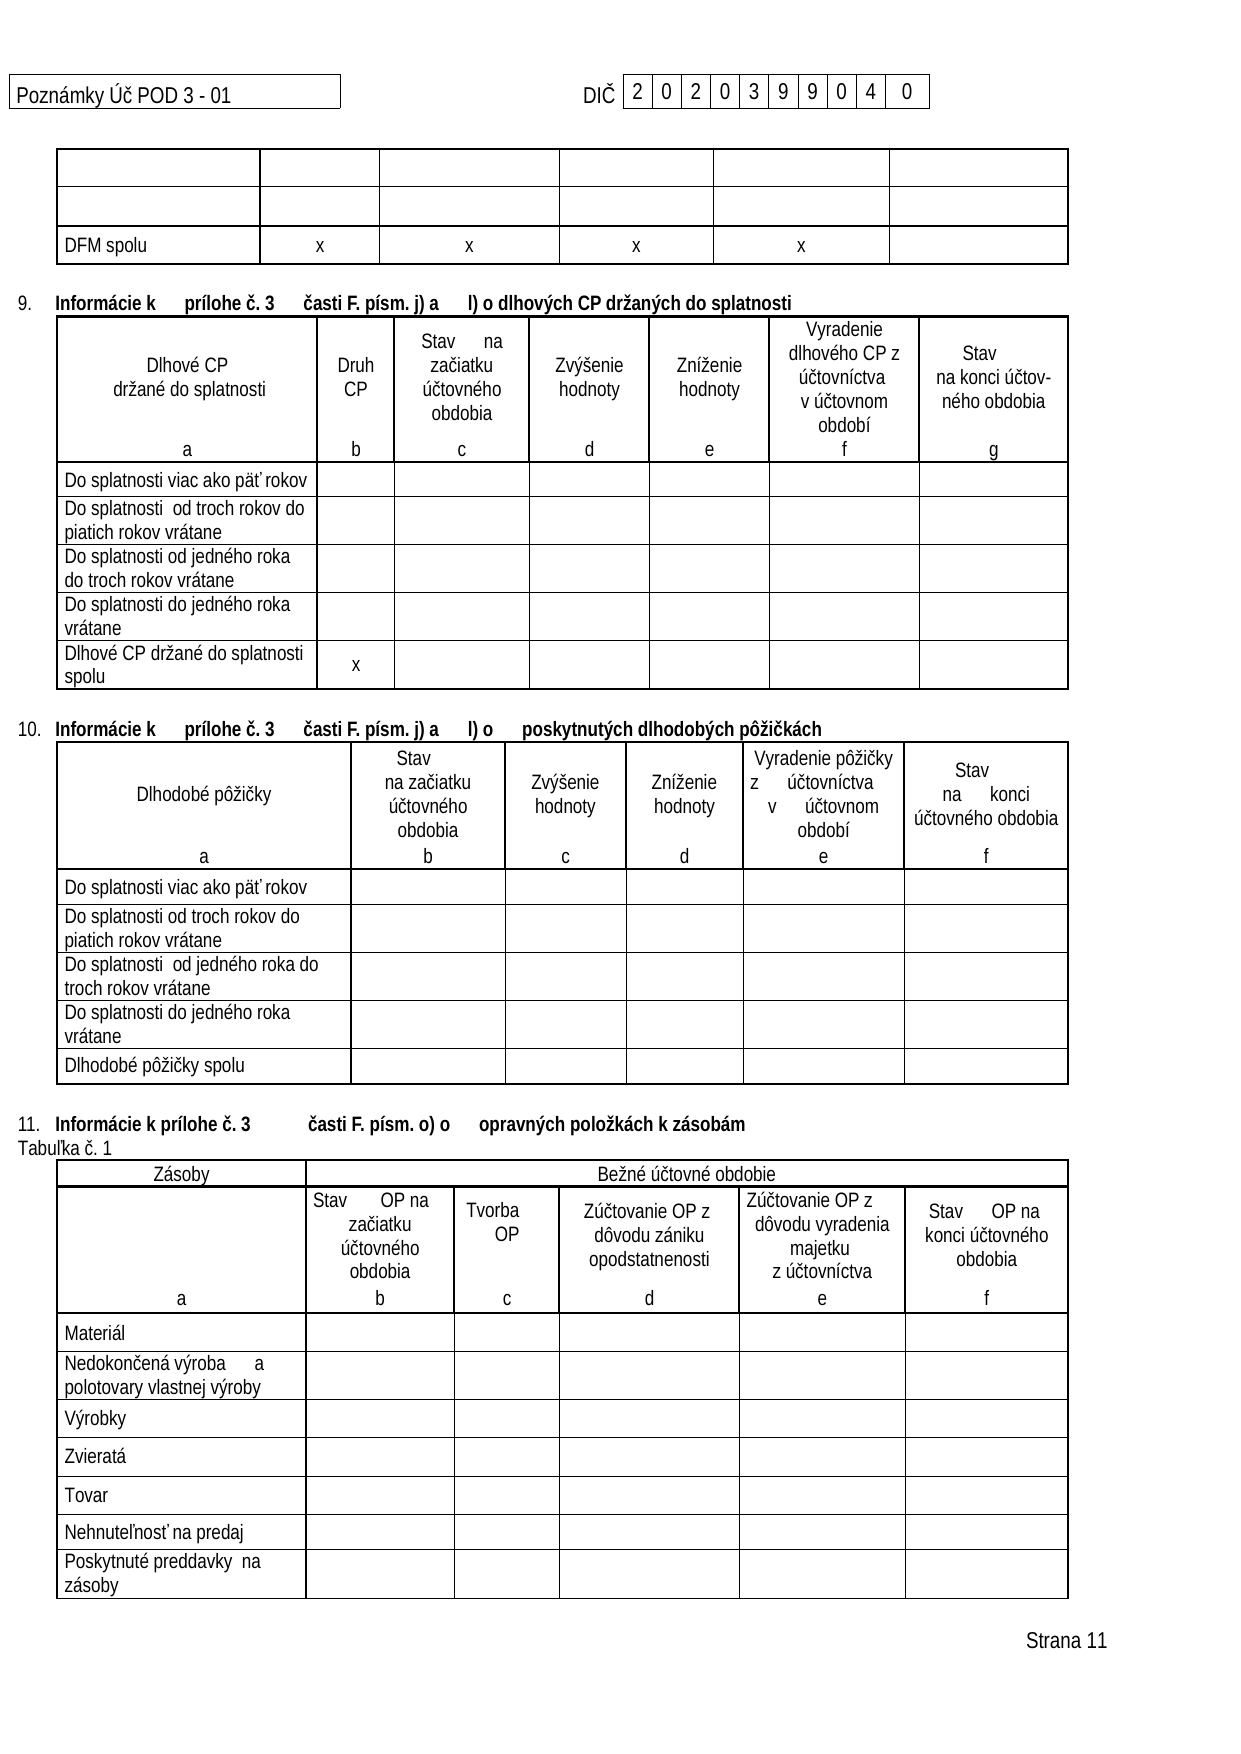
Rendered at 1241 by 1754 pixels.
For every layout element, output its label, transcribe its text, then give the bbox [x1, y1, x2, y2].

table_cell Poskytnuté preddavky na zásoby [58, 1550, 305, 1597]
table_cell Do splatnosti viac ako päť rokov [58, 463, 316, 496]
table_cell [380, 187, 559, 224]
table_cell [560, 187, 713, 224]
table_cell [352, 953, 505, 999]
table_cell x [714, 227, 889, 263]
table_cell Dlhové CP držané do splatnosti spolu [58, 641, 316, 688]
table_cell [744, 870, 904, 903]
table_cell b [318, 437, 393, 461]
table_cell [740, 1314, 905, 1351]
table_cell [770, 545, 919, 592]
table_cell [714, 150, 889, 186]
table_cell c [395, 437, 528, 461]
table_cell [560, 1438, 739, 1476]
table_cell e [740, 1283, 904, 1312]
table_cell [560, 1314, 739, 1351]
table_cell [905, 953, 1067, 999]
table_cell [58, 187, 259, 224]
table_cell [906, 1515, 1067, 1549]
table_cell Do splatnosti do jedného roka vrátane [58, 593, 316, 640]
table_cell [318, 497, 394, 544]
table_cell [905, 870, 1067, 903]
table_cell [380, 150, 559, 186]
table_cell Do splatnosti viac ako päť rokov [58, 870, 350, 903]
list Informácie k prílohe č. 3 časti F. písm. j) a l) o poskytnutých dlhodobých pôžičkách [18, 717, 1107, 741]
table_cell d [530, 437, 648, 461]
table_cell [506, 905, 626, 952]
table_cell [770, 497, 919, 544]
table_header Zvýšenie hodnoty [530, 318, 648, 437]
table_cell b [307, 1283, 453, 1312]
table_cell [650, 593, 769, 640]
table_cell [530, 593, 649, 640]
table_cell [890, 150, 1067, 186]
table_cell Výrobky [58, 1400, 305, 1437]
table_cell [307, 1438, 454, 1476]
list Informácie k prílohe č. 3 časti F. písm. j) a l) o dlhových CP držaných do splatnosti [18, 291, 1107, 315]
table_cell [740, 1515, 905, 1549]
table_cell e [744, 845, 903, 868]
table_cell [770, 593, 919, 640]
table_cell [627, 1049, 743, 1083]
table_cell [905, 905, 1067, 952]
table_cell [906, 1550, 1067, 1597]
table_cell [352, 905, 505, 952]
table_cell Stav OP na začiatku účtovného obdobia [307, 1188, 453, 1283]
table_cell [906, 1477, 1067, 1514]
table_cell x [261, 227, 379, 263]
table_cell x [380, 227, 559, 263]
table_cell [906, 1438, 1067, 1476]
table_cell e [650, 437, 768, 461]
table_cell x [318, 641, 394, 688]
table_cell [650, 545, 769, 592]
table_cell [740, 1550, 905, 1597]
table_header Zvýšenie hodnoty [506, 743, 625, 844]
table_cell [627, 953, 743, 999]
table_cell c [506, 845, 625, 868]
table_cell Do splatnosti od troch rokov do piatich rokov vrátane [58, 905, 350, 952]
table_cell [530, 641, 649, 688]
table_cell [920, 545, 1067, 592]
table_cell [506, 1049, 626, 1083]
table_cell [58, 1188, 305, 1283]
table_cell [560, 1400, 739, 1437]
list Informácie k prílohe č. 3 časti F. písm. o) o opravných položkách k zásobám [18, 1111, 1107, 1135]
table_cell x [560, 227, 713, 263]
table_cell [307, 1352, 454, 1399]
table_cell [307, 1477, 454, 1514]
table_cell [906, 1352, 1067, 1399]
table_cell [455, 1477, 559, 1514]
table_cell [744, 1001, 904, 1048]
table_cell b [352, 845, 504, 868]
table_cell [890, 187, 1067, 224]
table_cell [627, 870, 743, 903]
table_cell Stav OP na konci účtovného obdobia [906, 1188, 1067, 1283]
table_cell [318, 463, 394, 496]
table_cell [395, 545, 529, 592]
table_cell [650, 463, 769, 496]
table_cell [650, 641, 769, 688]
table_cell Dlhodobé pôžičky spolu [58, 1049, 350, 1083]
table_cell [770, 463, 919, 496]
table_cell [395, 497, 529, 544]
table_cell f [770, 437, 918, 461]
table_header Zníženie hodnoty [650, 318, 768, 437]
table_cell [318, 545, 394, 592]
table_cell [530, 463, 649, 496]
table_header Stav na začiatku účtovného obdobia [352, 743, 504, 844]
table_cell [890, 227, 1067, 263]
table_cell [307, 1550, 454, 1597]
table_header Stav na konci účtov-ného obdobia [920, 318, 1067, 437]
table_cell [395, 641, 529, 688]
table_cell [307, 1400, 454, 1437]
table_cell [307, 1314, 454, 1351]
table_cell Nedokončená výroba a polotovary vlastnej výroby [58, 1352, 305, 1399]
table_cell [650, 497, 769, 544]
table_cell [714, 187, 889, 224]
table_cell [530, 545, 649, 592]
text Tabuľka č. 1 [18, 1135, 1107, 1159]
table_cell [740, 1477, 905, 1514]
table_cell [560, 1477, 739, 1514]
table_cell [506, 870, 626, 903]
table_cell Do splatnosti od jedného roka do troch rokov vrátane [58, 953, 350, 999]
table_header Druh CP [318, 318, 393, 437]
table_cell Do splatnosti od jedného roka do troch rokov vrátane [58, 545, 316, 592]
table_cell d [560, 1283, 738, 1312]
table_cell [920, 641, 1067, 688]
table_cell [920, 593, 1067, 640]
table_cell [740, 1438, 905, 1476]
table_cell Nehnuteľnosť na predaj [58, 1515, 305, 1549]
table_cell [352, 1001, 505, 1048]
table_cell [307, 1515, 454, 1549]
table_header Zásoby [58, 1161, 305, 1185]
table_cell [627, 1001, 743, 1048]
table_cell [560, 1352, 739, 1399]
table_header Vyradenie dlhového CP z účtovníctva v účtovnom období [770, 318, 918, 437]
table_cell f [906, 1283, 1067, 1312]
table_cell [352, 870, 505, 903]
table_cell d [627, 845, 742, 868]
table_cell [58, 150, 259, 186]
table_cell [395, 593, 529, 640]
table_cell [506, 953, 626, 999]
table_header Dlhodobé pôžičky [58, 743, 350, 844]
table_cell [506, 1001, 626, 1048]
table_cell a [58, 1283, 305, 1312]
table_cell [906, 1400, 1067, 1437]
table_cell [455, 1550, 559, 1597]
table_cell [744, 905, 904, 952]
table_cell [920, 463, 1067, 496]
table_cell [352, 1049, 505, 1083]
table_cell [395, 463, 529, 496]
table_cell [627, 905, 743, 952]
table_cell f [905, 845, 1067, 868]
table_cell [744, 953, 904, 999]
table_cell Zúčtovanie OP z dôvodu zániku opodstatnenosti [560, 1188, 738, 1283]
table_cell [905, 1001, 1067, 1048]
table_cell [455, 1400, 559, 1437]
table_cell [261, 150, 379, 186]
table_header Vyradenie pôžičky z účtovníctva v účtovnom období [744, 743, 903, 844]
table_header Stav na začiatku účtovného obdobia [395, 318, 528, 437]
table_cell DFM spolu [58, 227, 259, 263]
table_cell [560, 1550, 739, 1597]
table_cell [905, 1049, 1067, 1083]
table_cell g [920, 437, 1067, 461]
table_cell [740, 1352, 905, 1399]
table_cell Materiál [58, 1314, 305, 1351]
table_cell [920, 497, 1067, 544]
table_cell [455, 1515, 559, 1549]
table_header Stav na konci účtovného obdobia [905, 743, 1067, 844]
table_cell [318, 593, 394, 640]
table_cell [455, 1438, 559, 1476]
table_cell [770, 641, 919, 688]
table_cell c [455, 1283, 558, 1312]
table_cell a [58, 845, 350, 868]
table_cell [455, 1352, 559, 1399]
table_cell Zúčtovanie OP z dôvodu vyradenia majetku z účtovníctva [740, 1188, 904, 1283]
table_cell Zvieratá [58, 1438, 305, 1476]
table_cell [906, 1314, 1067, 1351]
table_cell a [58, 437, 316, 461]
table_cell [744, 1049, 904, 1083]
table_cell [560, 1515, 739, 1549]
table_header Dlhové CP držané do splatnosti [58, 318, 316, 437]
table_cell [530, 497, 649, 544]
table_cell Tovar [58, 1477, 305, 1514]
table_cell Do splatnosti do jedného roka vrátane [58, 1001, 350, 1048]
table_cell Tvorba OP [455, 1188, 558, 1283]
table_header Zníženie hodnoty [627, 743, 742, 844]
table_cell [261, 187, 379, 224]
table_cell [560, 150, 713, 186]
table_cell [740, 1400, 905, 1437]
table_header Bežné účtovné obdobie [307, 1161, 1067, 1185]
table_cell [455, 1314, 559, 1351]
table_cell Do splatnosti od troch rokov do piatich rokov vrátane [58, 497, 316, 544]
